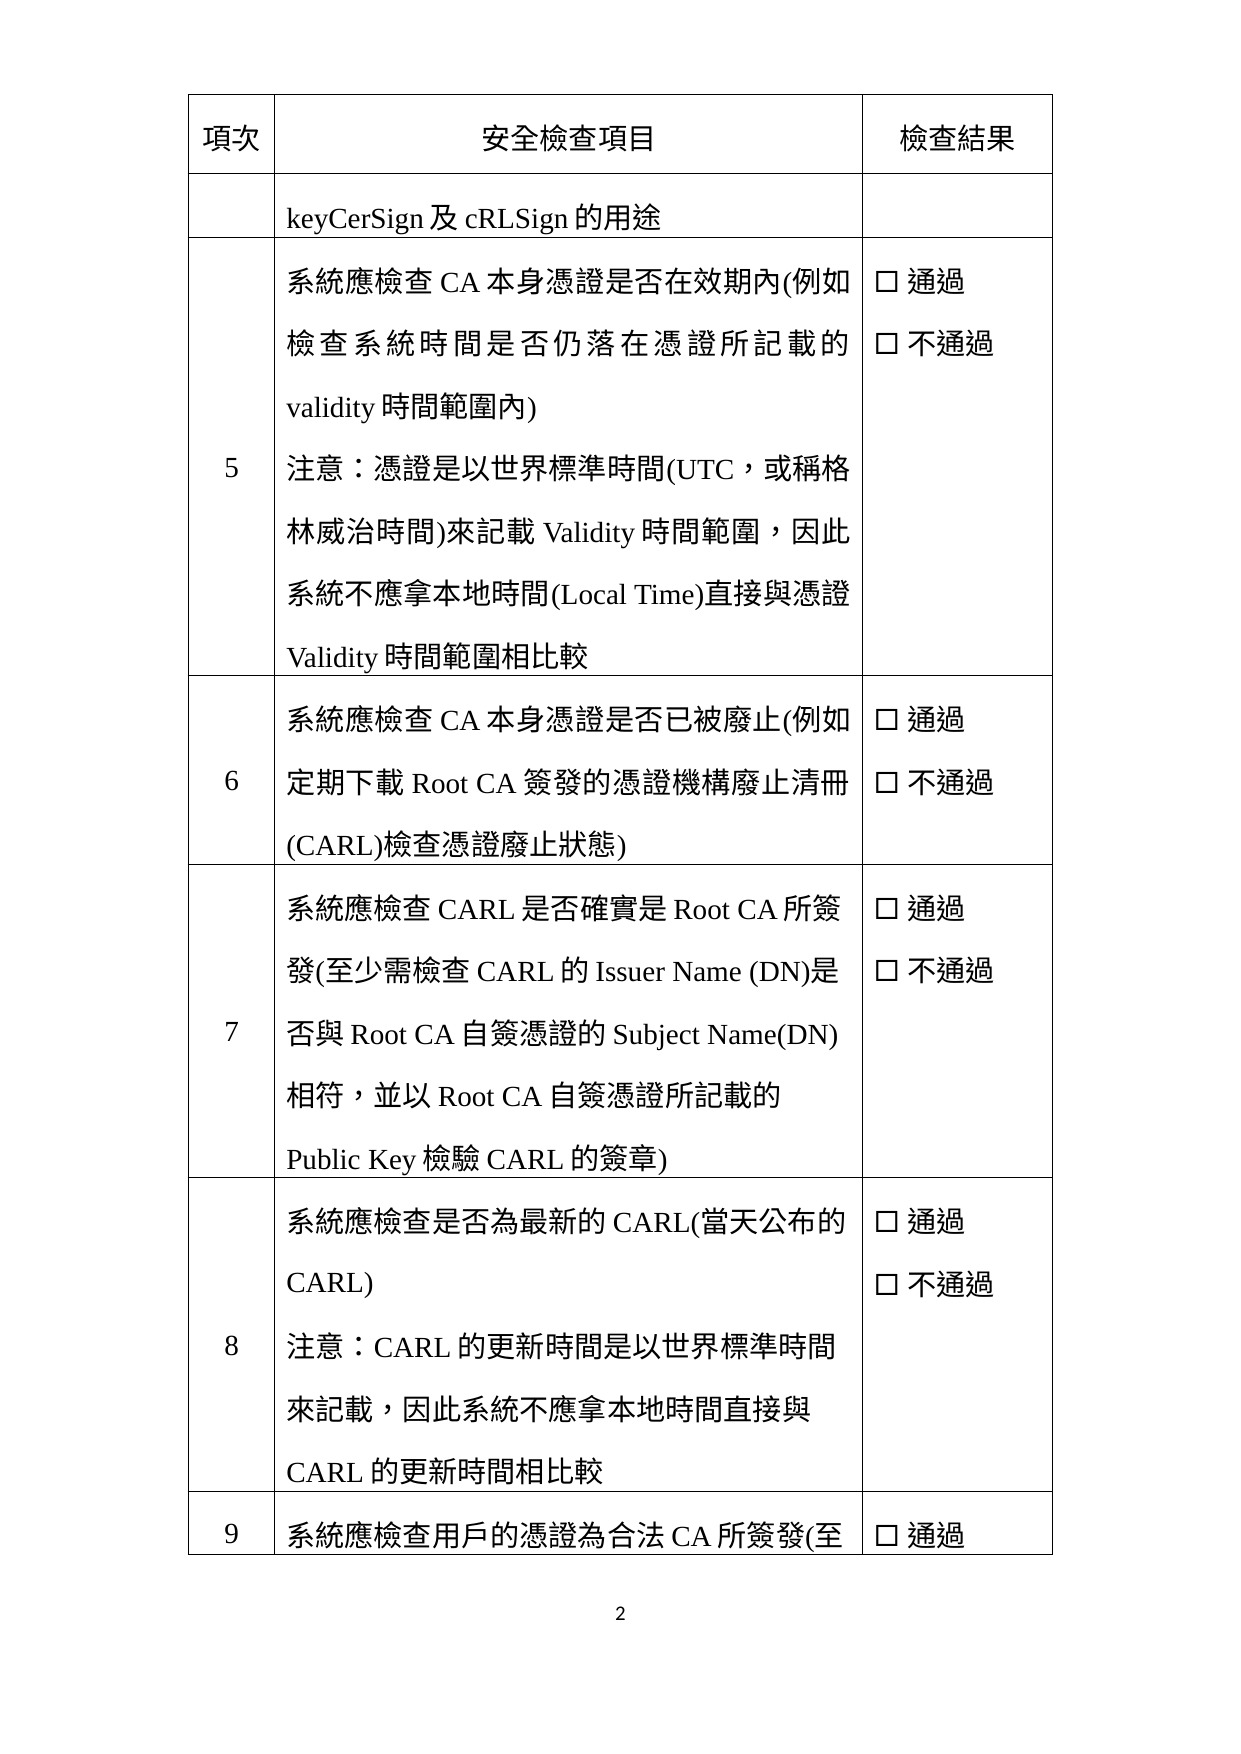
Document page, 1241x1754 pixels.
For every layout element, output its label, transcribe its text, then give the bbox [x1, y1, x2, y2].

table_cell  通過  不通過 [863, 238, 1052, 675]
table_header 項次 [189, 95, 274, 173]
table_header 安全檢查項目 [275, 95, 862, 173]
table_cell 系統應檢查CARL是否確實是Root CA所簽發(至少需檢查CARL的Issuer Name (DN)是否與Root CA自簽憑證的Subject Name(DN)相符，並以Root CA自簽憑證所記載的Public Key檢驗CARL的簽章) [275, 865, 862, 1177]
table_cell 8 [189, 1178, 274, 1491]
table_cell 系統應檢查是否為最新的CARL(當天公布的CARL) 注意：CARL的更新時間是以世界標準時間來記載，因此系統不應拿本地時間直接與CARL的更新時間相比較 [275, 1178, 862, 1491]
table_cell 系統應檢查CA本身憑證是否在效期內(例如檢查系統時間是否仍落在憑證所記載的validity時間範圍內) 注意：憑證是以世界標準時間(UTC，或稱格林威治時間)來記載Validity時間範圍，因此系統不應拿本地時間(Local Time)直接與憑證Validity時間範圍相比較 [275, 238, 862, 675]
table_cell 7 [189, 865, 274, 1177]
table_cell 9 [189, 1492, 274, 1554]
table_header 檢查結果 [863, 95, 1052, 173]
table_cell [189, 174, 274, 237]
table_cell keyCerSign及cRLSign的用途 [275, 174, 862, 237]
table_cell [863, 174, 1052, 237]
table_cell  通過  不通過 [863, 1178, 1052, 1491]
table_cell  通過  不通過 [863, 865, 1052, 1177]
table_cell  通過  不通過 [863, 676, 1052, 864]
table_cell 系統應檢查CA本身憑證是否已被廢止(例如定期下載Root CA簽發的憑證機構廢止清冊(CARL)檢查憑證廢止狀態) [275, 676, 862, 864]
table_cell 6 [189, 676, 274, 864]
table_cell 系統應檢查用戶的憑證為合法CA所簽發(至 [275, 1492, 862, 1554]
table_cell  通過 [863, 1492, 1052, 1554]
table_cell 5 [189, 238, 274, 675]
